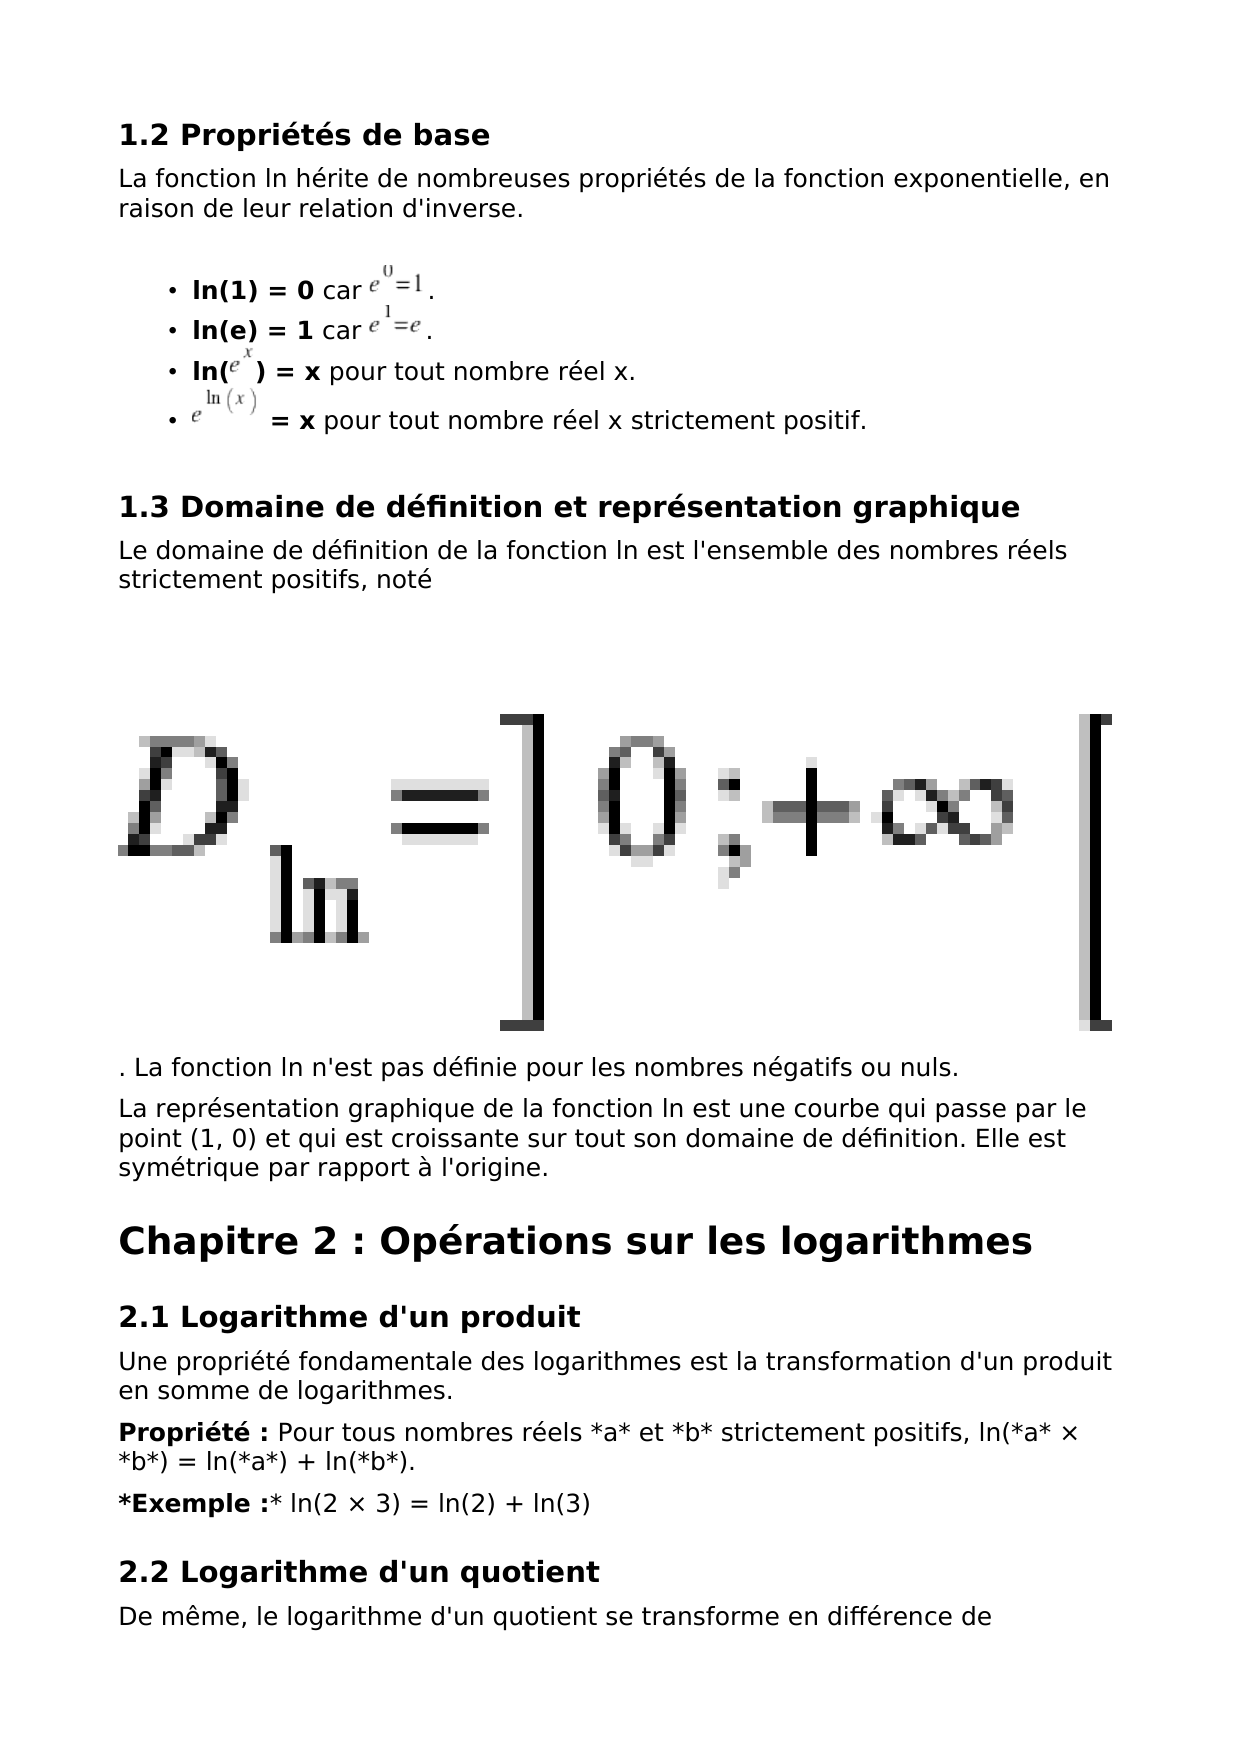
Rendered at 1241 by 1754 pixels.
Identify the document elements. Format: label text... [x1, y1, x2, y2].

subtitle 1.3 Domaine de définition et représentation graphique [118, 490, 1122, 524]
text La fonction ln hérite de nombreuses propriétés de la fonction exponentielle, en raison de leur relation d'inverse. [118, 164, 1122, 223]
text Une propriété fondamentale des logarithmes est la transformation d'un produit en somme de logarithmes. [118, 1347, 1122, 1406]
text Propriété : Pour tous nombres réels *a* et *b* strictement positifs, ln(*a* × *b*) = ln(*a*) + ln(*b*). [118, 1418, 1122, 1476]
text Le domaine de définition de la fonction ln est l'ensemble des nombres réels strictement positifs, noté [118, 536, 1122, 594]
text *Exemple :* ln(2 × 3) = ln(2) + ln(3) [118, 1489, 1122, 1518]
list ln(e) = 1 car . [177, 305, 1122, 346]
subtitle 2.1 Logarithme d'un produit [118, 1301, 1122, 1335]
subtitle 2.2 Logarithme d'un quotient [118, 1556, 1122, 1589]
list ln() = x pour tout nombre réel x. [177, 346, 1122, 386]
list ln(1) = 0 car . [177, 265, 1122, 305]
picture [369, 305, 426, 340]
subtitle 1.2 Propriétés de base [118, 118, 1122, 152]
picture [118, 594, 1123, 1053]
picture [192, 385, 261, 430]
list = x pour tout nombre réel x strictement positif. [177, 386, 1122, 436]
picture [369, 265, 428, 300]
text La représentation graphique de la fonction ln est une courbe qui passe par le point (1, 0) et qui est croissante sur tout son domaine de définition. Elle est symétrique par rapport à l'origine. [118, 1095, 1122, 1182]
text . La fonction ln n'est pas définie pour les nombres négatifs ou nuls. [118, 1053, 1122, 1082]
picture [229, 345, 255, 380]
subtitle Chapitre 2 : Opérations sur les logarithmes [118, 1220, 1122, 1263]
text De même, le logarithme d'un quotient se transforme en différence de [118, 1602, 1122, 1631]
